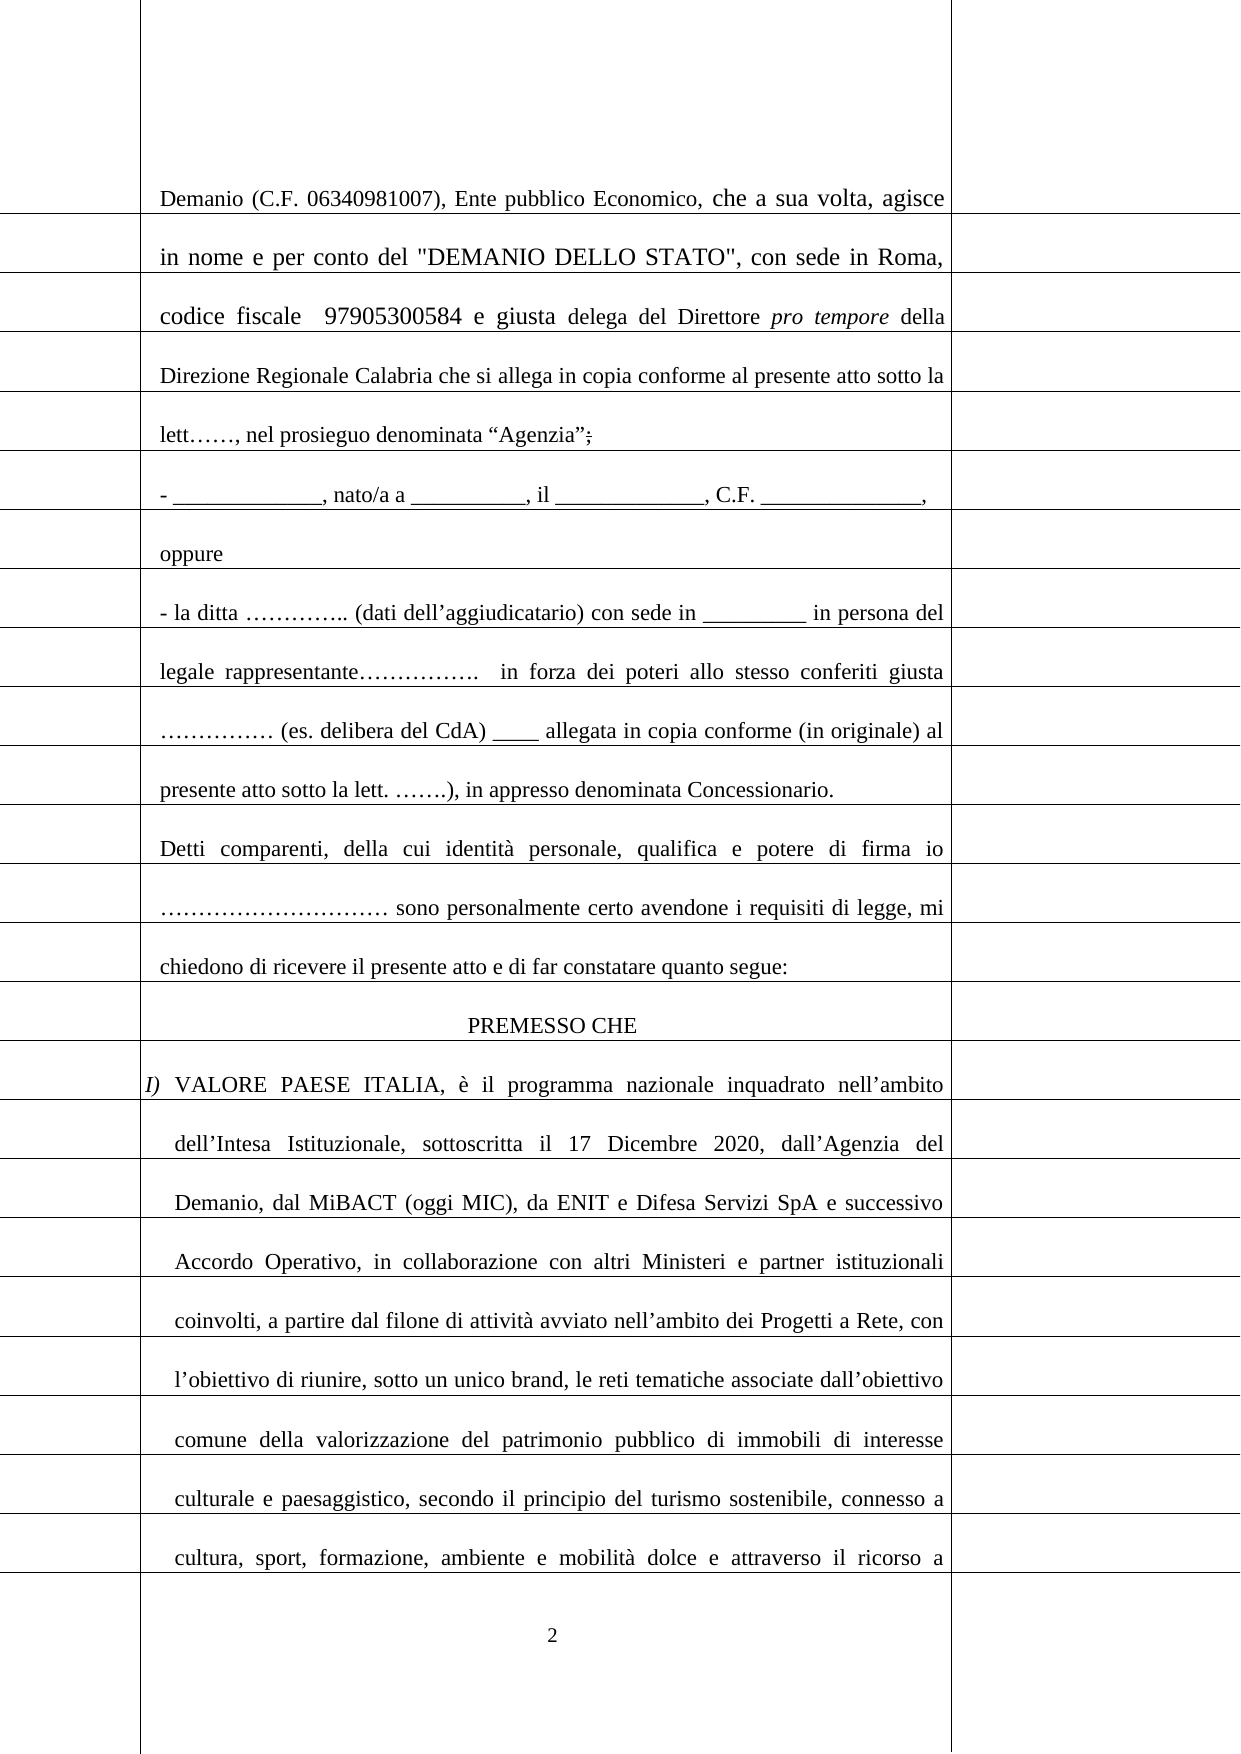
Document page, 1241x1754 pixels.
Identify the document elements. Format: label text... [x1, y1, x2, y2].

text PREMESSO CHE [159, 986, 945, 1040]
text in nome e per conto del "DEMANIO DELLO STATO", con sede in Roma, [159, 214, 945, 272]
list cultura, sport, formazione, ambiente e mobilità dolce e attraverso il ricorso a [145, 1514, 945, 1572]
list comune della valorizzazione del patrimonio pubblico di immobili di interesse [145, 1396, 945, 1454]
text oppure [159, 514, 945, 568]
text chiedono di ricevere il presente atto e di far constatare quanto segue: [159, 923, 945, 981]
text - _____________, nato/a a __________, il _____________, C.F. ______________, [159, 455, 945, 509]
text presente atto sotto la lett. …….), in appresso denominata Concessionario. [159, 746, 945, 804]
text Demanio (C.F. 06340981007), Ente pubblico Economico, che a sua volta, agisce [159, 159, 945, 213]
list Accordo Operativo, in collaborazione con altri Ministeri e partner istituzionali [145, 1218, 945, 1276]
text - la ditta ………….. (dati dell’aggiudicatario) con sede in _________ in persona del [159, 573, 945, 627]
text Detti comparenti, della cui identità personale, qualifica e potere di firma io [159, 809, 945, 863]
list dell’Intesa Istituzionale, sottoscritta il 17 Dicembre 2020, dall’Agenzia del [145, 1100, 945, 1158]
text …………… (es. delibera del CdA) ____ allegata in copia conforme (in originale) al [159, 687, 945, 745]
list VALORE PAESE ITALIA, è il programma nazionale inquadrato nell’ambito [145, 1045, 945, 1099]
text codice fiscale 97905300584 e giusta delega del Direttore pro tempore della [159, 273, 945, 331]
list culturale e paesaggistico, secondo il principio del turismo sostenibile, connesso a [145, 1455, 945, 1513]
list Demanio, dal MiBACT (oggi MIC), da ENIT e Difesa Servizi SpA e successivo [145, 1159, 945, 1217]
text [159, 510, 945, 514]
list coinvolti, a partire dal filone di attività avviato nell’ambito dei Progetti a Rete, con [145, 1277, 945, 1336]
text lett……, nel prosieguo denominata “Agenzia”; [159, 392, 945, 450]
text legale rappresentante……………. in forza dei poteri allo stesso conferiti giusta [159, 628, 945, 686]
text [159, 1041, 945, 1045]
text ………………………… sono personalmente certo avendone i requisiti di legge, mi [159, 864, 945, 922]
text Direzione Regionale Calabria che si allega in copia conforme al presente atto sotto la [159, 332, 945, 391]
list l’obiettivo di riunire, sotto un unico brand, le reti tematiche associate dall’obiettivo [145, 1337, 945, 1395]
text [159, 569, 945, 573]
